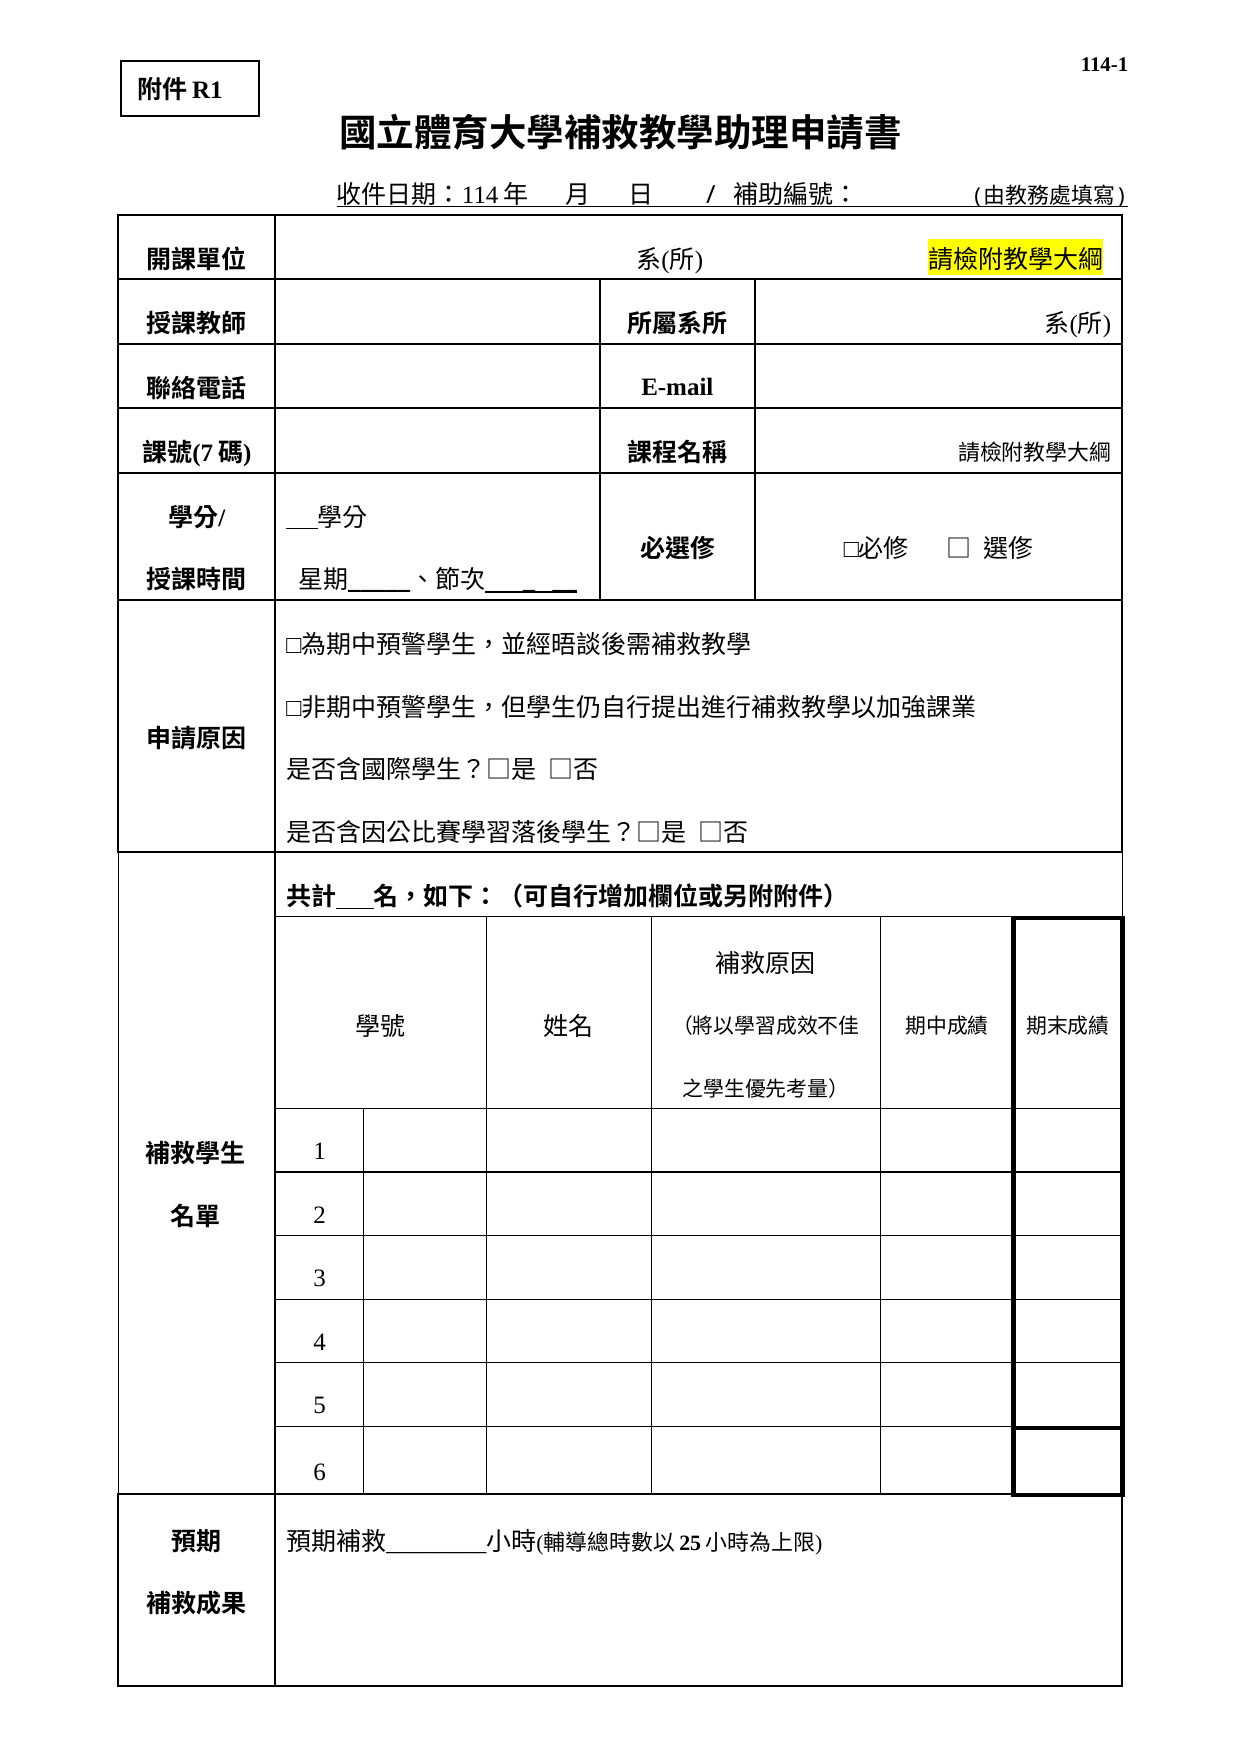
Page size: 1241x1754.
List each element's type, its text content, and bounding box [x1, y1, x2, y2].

table_cell 請檢附教學大綱 [756, 409, 1121, 472]
text 國立體育大學補救教學助理申請書 [122, 62, 258, 115]
table_cell 姓名 [487, 917, 651, 1108]
table_cell [881, 1236, 1011, 1298]
table_header 開課單位 [119, 216, 274, 278]
table_cell 6 [276, 1427, 363, 1493]
table_cell 預期 補救成果 [119, 1495, 274, 1685]
table_cell 3 [276, 1236, 363, 1298]
table_cell □必修 □ 選俢 [756, 474, 1121, 599]
table_cell 4 [276, 1300, 363, 1362]
table_cell [652, 1300, 880, 1362]
table_cell 共計 名，如下：（可自行增加欄位或另附附件） [276, 853, 1122, 916]
table_cell 期中成績 [881, 917, 1011, 1108]
table_cell 補救學生 名單 [119, 853, 274, 1493]
table_cell [652, 1236, 880, 1298]
table_cell [487, 1300, 651, 1362]
table_cell [652, 1109, 880, 1171]
table_cell [881, 1427, 1011, 1493]
table_cell 系(所) [756, 280, 1121, 343]
table_cell 1 [276, 1109, 363, 1171]
table_cell 申請原因 [119, 601, 274, 851]
table_cell E-mail [601, 345, 754, 407]
table_cell [1016, 1236, 1120, 1298]
table_cell 授課教師 [119, 280, 274, 343]
table_cell [487, 1236, 651, 1298]
table_cell [652, 1427, 880, 1493]
table_cell [364, 1173, 486, 1235]
table_cell [276, 409, 599, 472]
table_cell [487, 1363, 651, 1426]
table_cell [364, 1109, 486, 1171]
table_header 系(所) 請檢附教學大綱 [276, 216, 1121, 278]
table_cell [1016, 1109, 1120, 1171]
table_cell [1016, 1300, 1120, 1362]
table_cell 必選俢 [601, 474, 754, 599]
table_cell [364, 1427, 486, 1493]
table_cell 所屬系所 [601, 280, 754, 343]
table_cell [487, 1173, 651, 1235]
table_cell [364, 1363, 486, 1426]
text 收件日期：114年 月 日 / 補助編號： (由教務處填寫) [112, 151, 1128, 213]
table_cell 期末成績 [1016, 920, 1120, 1108]
table_cell 學分 星期_____、節次 _ __ [276, 474, 599, 599]
table_cell 2 [276, 1173, 363, 1235]
table_cell [276, 280, 599, 343]
table_cell □為期中預警學生，並經晤談後需補救教學 □非期中預警學生，但學生仍自行提出進行補救教學以加強課業 是否含國際學生？□是 □否 是否含因公比賽學習落後學生？□是 □否 [276, 601, 1121, 851]
table_cell [652, 1363, 880, 1426]
table_cell 預期補救________小時(輔導總時數以25小時為上限) [276, 1495, 1121, 1685]
table_cell 課號(7碼) [119, 409, 274, 472]
table_cell [364, 1236, 486, 1298]
table_cell 補救原因 （將以學習成效不佳 之學生優先考量） [652, 917, 880, 1108]
table_cell [881, 1363, 1011, 1426]
table_cell [487, 1109, 651, 1171]
table_cell 學號 [276, 917, 486, 1108]
table_cell [487, 1427, 651, 1493]
table_cell 聯絡電話 [119, 345, 274, 407]
table_cell [1016, 1173, 1120, 1235]
table_cell 學分/ 授課時間 [119, 474, 274, 599]
text 附件R1 [137, 69, 243, 106]
table_cell [364, 1300, 486, 1362]
table_cell [276, 345, 599, 407]
table_cell [881, 1300, 1011, 1362]
table_cell [881, 1109, 1011, 1171]
table_cell 5 [276, 1363, 363, 1426]
table_cell [881, 1173, 1011, 1235]
table_cell [1016, 1363, 1120, 1426]
table_cell [652, 1173, 880, 1235]
text 國立體育大學補救教學助理申請書 [112, 88, 1128, 151]
table_cell 課程名稱 [601, 409, 754, 472]
table_cell [1016, 1430, 1120, 1493]
table_cell [756, 345, 1121, 407]
